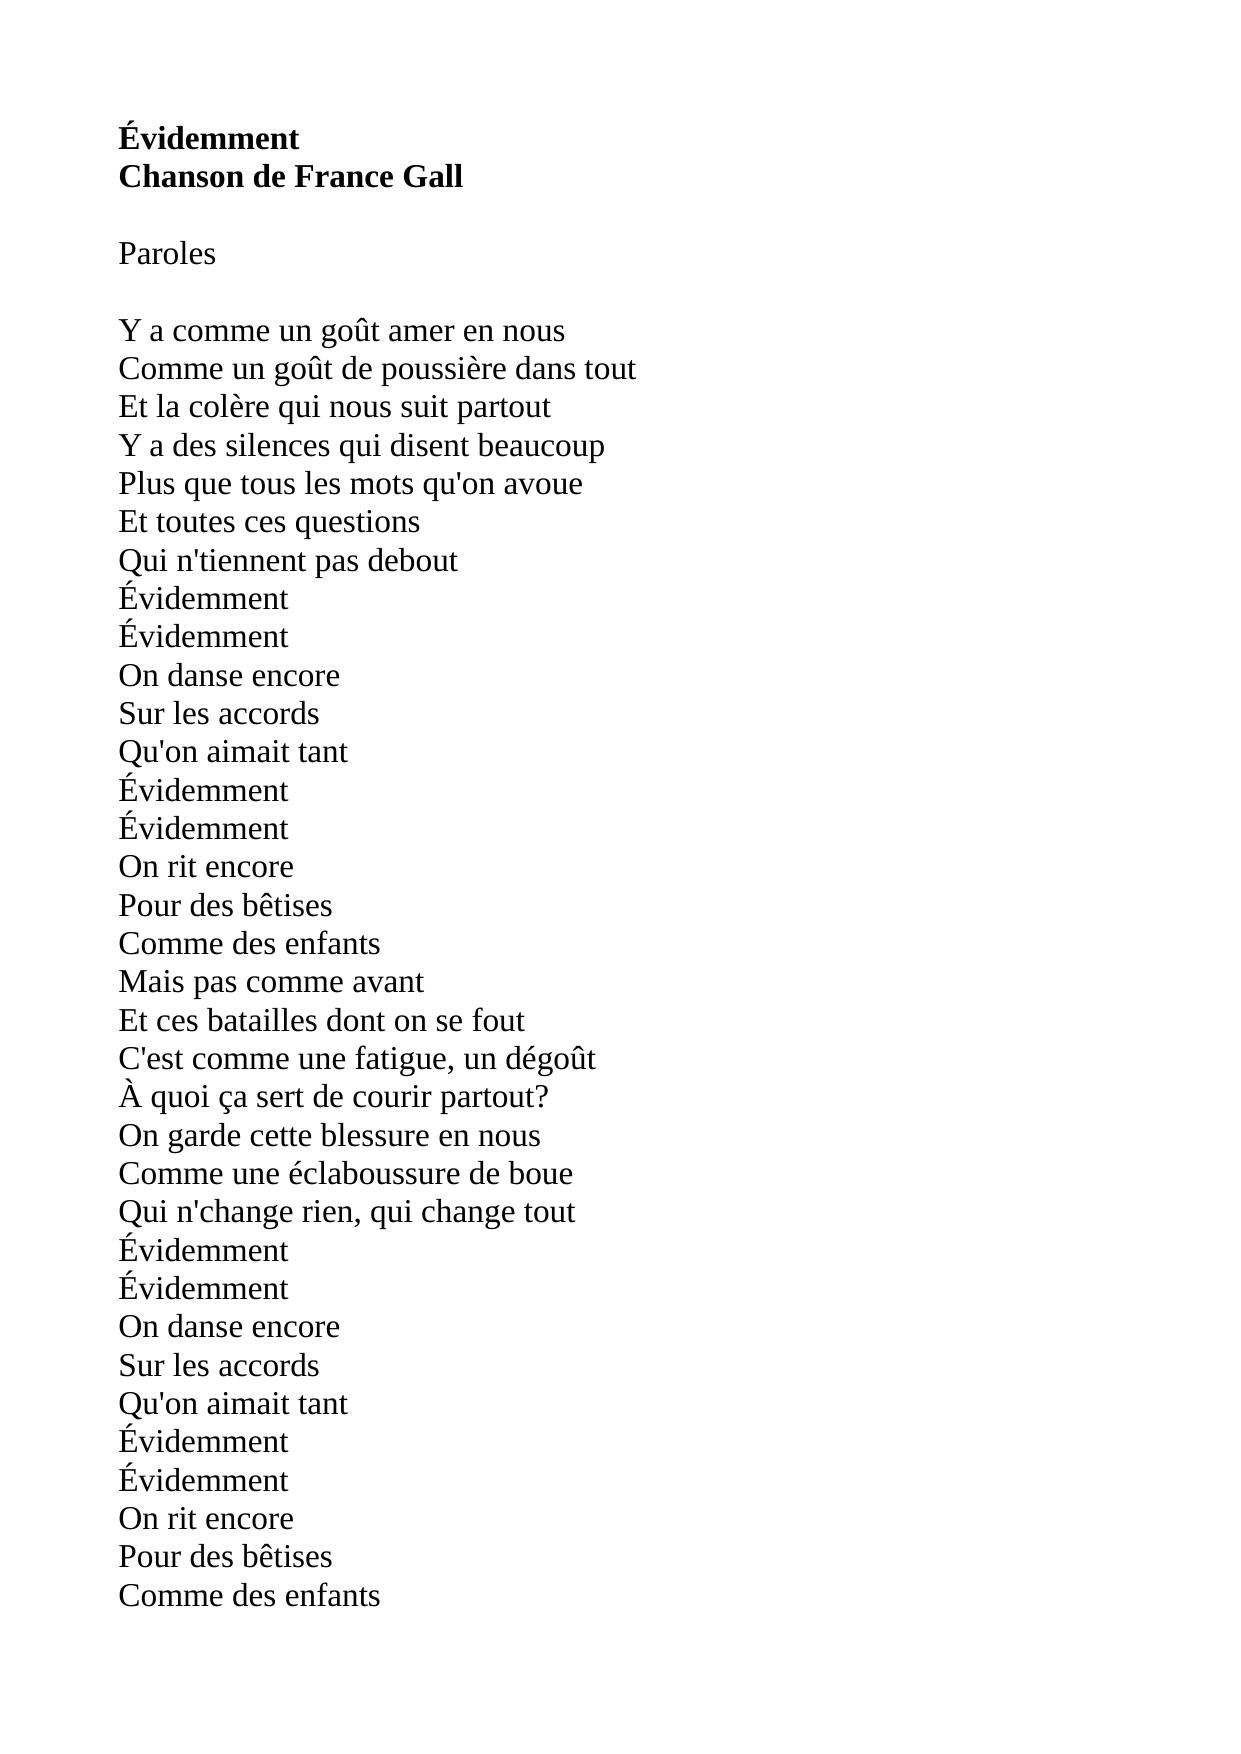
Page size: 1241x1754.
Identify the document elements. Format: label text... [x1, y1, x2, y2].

text On danse encore [118, 655, 1122, 693]
text Évidemment [118, 578, 1122, 616]
text Évidemment [118, 808, 1122, 846]
text Comme des enfants [118, 1575, 1122, 1613]
text Qu'on aimait tant [118, 1383, 1122, 1421]
text Évidemment [118, 616, 1122, 655]
text Et ces batailles dont on se fout [118, 1000, 1122, 1038]
text Et la colère qui nous suit partout [118, 386, 1122, 425]
text Y a comme un goût amer en nous [118, 310, 1122, 348]
text Comme un goût de poussière dans tout [118, 348, 1122, 386]
text Pour des bêtises [118, 1536, 1122, 1575]
text Pour des bêtises [118, 885, 1122, 923]
text Qui n'change rien, qui change tout [118, 1191, 1122, 1230]
text Évidemment [118, 770, 1122, 808]
text Évidemment [118, 118, 1122, 156]
text Chanson de France Gall [118, 156, 1122, 233]
text C'est comme une fatigue, un dégoût [118, 1038, 1122, 1076]
text On rit encore [118, 846, 1122, 885]
text On rit encore [118, 1498, 1122, 1536]
text Et toutes ces questions [118, 501, 1122, 540]
text Y a des silences qui disent beaucoup [118, 425, 1122, 463]
text Évidemment [118, 1268, 1122, 1306]
text On danse encore [118, 1306, 1122, 1345]
text Évidemment [118, 1460, 1122, 1498]
text On garde cette blessure en nous [118, 1115, 1122, 1153]
text Qui n'tiennent pas debout [118, 540, 1122, 578]
text Sur les accords [118, 693, 1122, 731]
text Sur les accords [118, 1345, 1122, 1383]
text Mais pas comme avant [118, 961, 1122, 1000]
text À quoi ça sert de courir partout? [118, 1076, 1122, 1115]
text Paroles [118, 233, 1122, 310]
text Évidemment [118, 1230, 1122, 1268]
text Évidemment [118, 1421, 1122, 1460]
text Comme une éclaboussure de boue [118, 1153, 1122, 1191]
text Plus que tous les mots qu'on avoue [118, 463, 1122, 501]
text Comme des enfants [118, 923, 1122, 961]
text Qu'on aimait tant [118, 731, 1122, 770]
